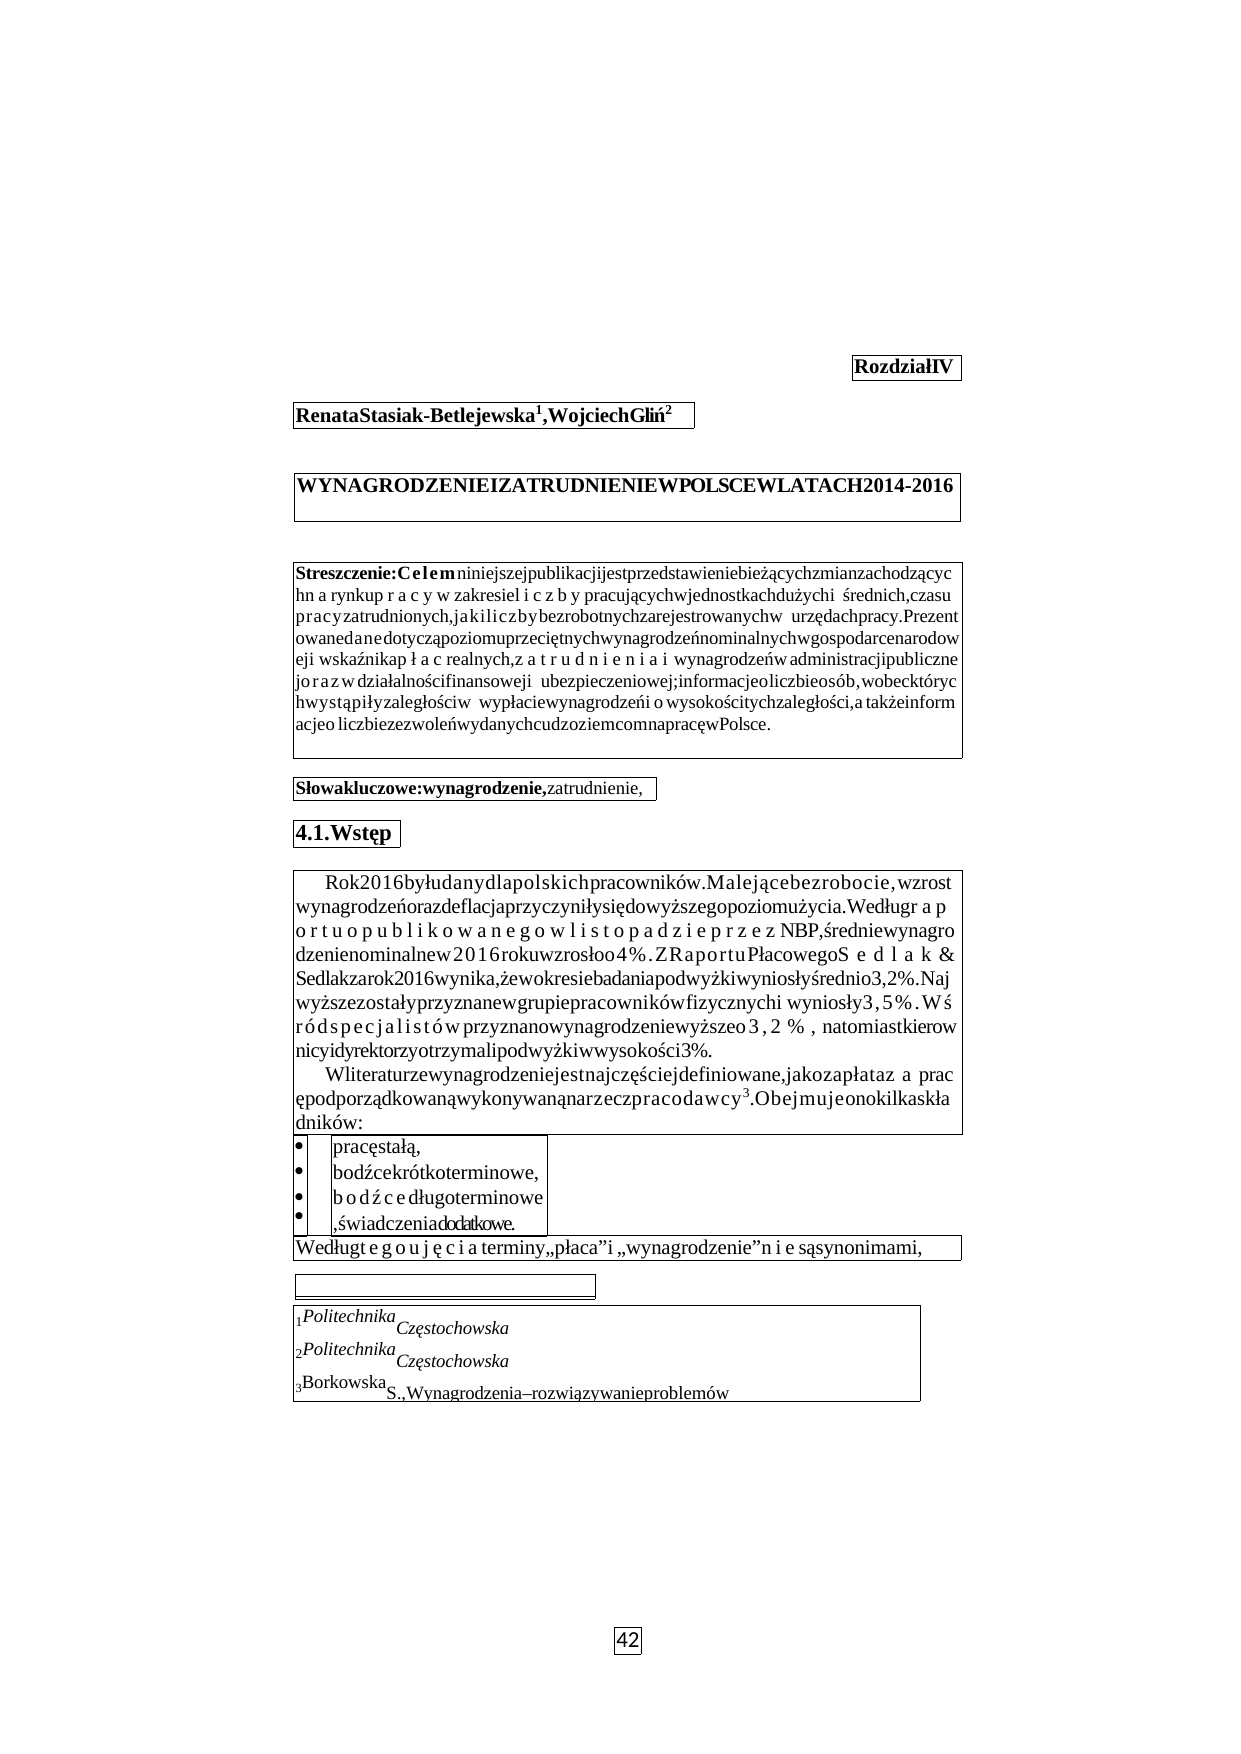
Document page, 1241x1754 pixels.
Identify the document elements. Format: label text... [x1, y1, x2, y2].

text 42 [616, 1628, 641, 1652]
text Słowakluczowe:wynagrodzenie,zatrudnienie, [295, 778, 656, 798]
text 4.1.Wstęp [295, 821, 400, 846]
text pracęstałą, [333, 1136, 547, 1158]
text Wedługtegoujęciaterminy„płaca”i„wynagrodzenie”niesąsynonimami, [295, 1236, 961, 1259]
text 2PolitechnikaCzęstochowska [295, 1338, 919, 1371]
text  [295, 1136, 307, 1158]
text Streszczenie:Celemniniejszejpublikacjijestprzedstawieniebieżącychzmianzachodzącychnarynkupracywzakresieliczbypracującychwjednostkachdużychiśrednich,czasupracyzatrudnionych,jakiliczbybezrobotnychzarejestrowanychwurzędachpracy.Prezentowanedanedotycząpoziomuprzeciętnychwynagrodzeńnominalnychwgospodarcenarodowejiwskaźnikapłacrealnych,zatrudnieniaiwynagrodzeńwadministracjipublicznejorazwdziałalnościfinansowejiubezpieczeniowej;informacjeoliczbieosób,wobecktórychwystąpiłyzaległościwwypłaciewynagrodzeńiowysokościtychzaległości,atakżeinformacjeoliczbiezezwoleńwydanychcudzoziemcomnapracęwPolsce. [295, 563, 960, 734]
text  [295, 1184, 307, 1209]
text bodźcekrótkoterminowe,bodźcedługoterminowe,świadczeniadodatkowe. [333, 1160, 545, 1235]
text RenataStasiak-Betlejewska1,WojciechGliń2 [295, 403, 694, 427]
text WYNAGRODZENIEIZATRUDNIENIEWPOLSCEWLATACH2014-2016 [296, 474, 959, 497]
text RozdziałIV [854, 356, 961, 378]
text 3BorkowskaS.,Wynagrodzenia–rozwiązywanieproblemów wpraktyce.OficynaEkonomiczna,Kraków,2004. [295, 1371, 918, 1401]
text Rok2016byłudanydlapolskichpracowników.Malejącebezrobocie,wzrostwynagrodzeńorazdeflacjaprzyczyniłysiędowyższegopoziomużycia.WedługraportuopublikowanegowlistopadzieprzezNBP,średniewynagrodzenienominalnew2016rokuwzrosłoo4%.ZRaportuPłacowegoSedlak&Sedlakzarok2016wynika,żewokresiebadaniapodwyżkiwyniosłyśrednio3,2%.Najwyższezostałyprzyznanewgrupiepracownikówfizycznychiwyniosły3,5%.Wśródspecjalistówprzyznanowynagrodzeniewyższeo3,2%,natomiastkierownicyidyrektorzyotrzymalipodwyżkiwwysokości3%. [295, 871, 960, 1062]
text 1PolitechnikaCzęstochowska [295, 1306, 919, 1338]
text Wliteraturzewynagrodzeniejestnajczęściejdefiniowane,jakozapłatazapracępodporządkowanąwykonywanąnarzeczpracodawcy3.Obejmujeonokilkaskładników: [295, 1063, 960, 1134]
text  [295, 1158, 307, 1184]
text  [295, 1209, 307, 1228]
